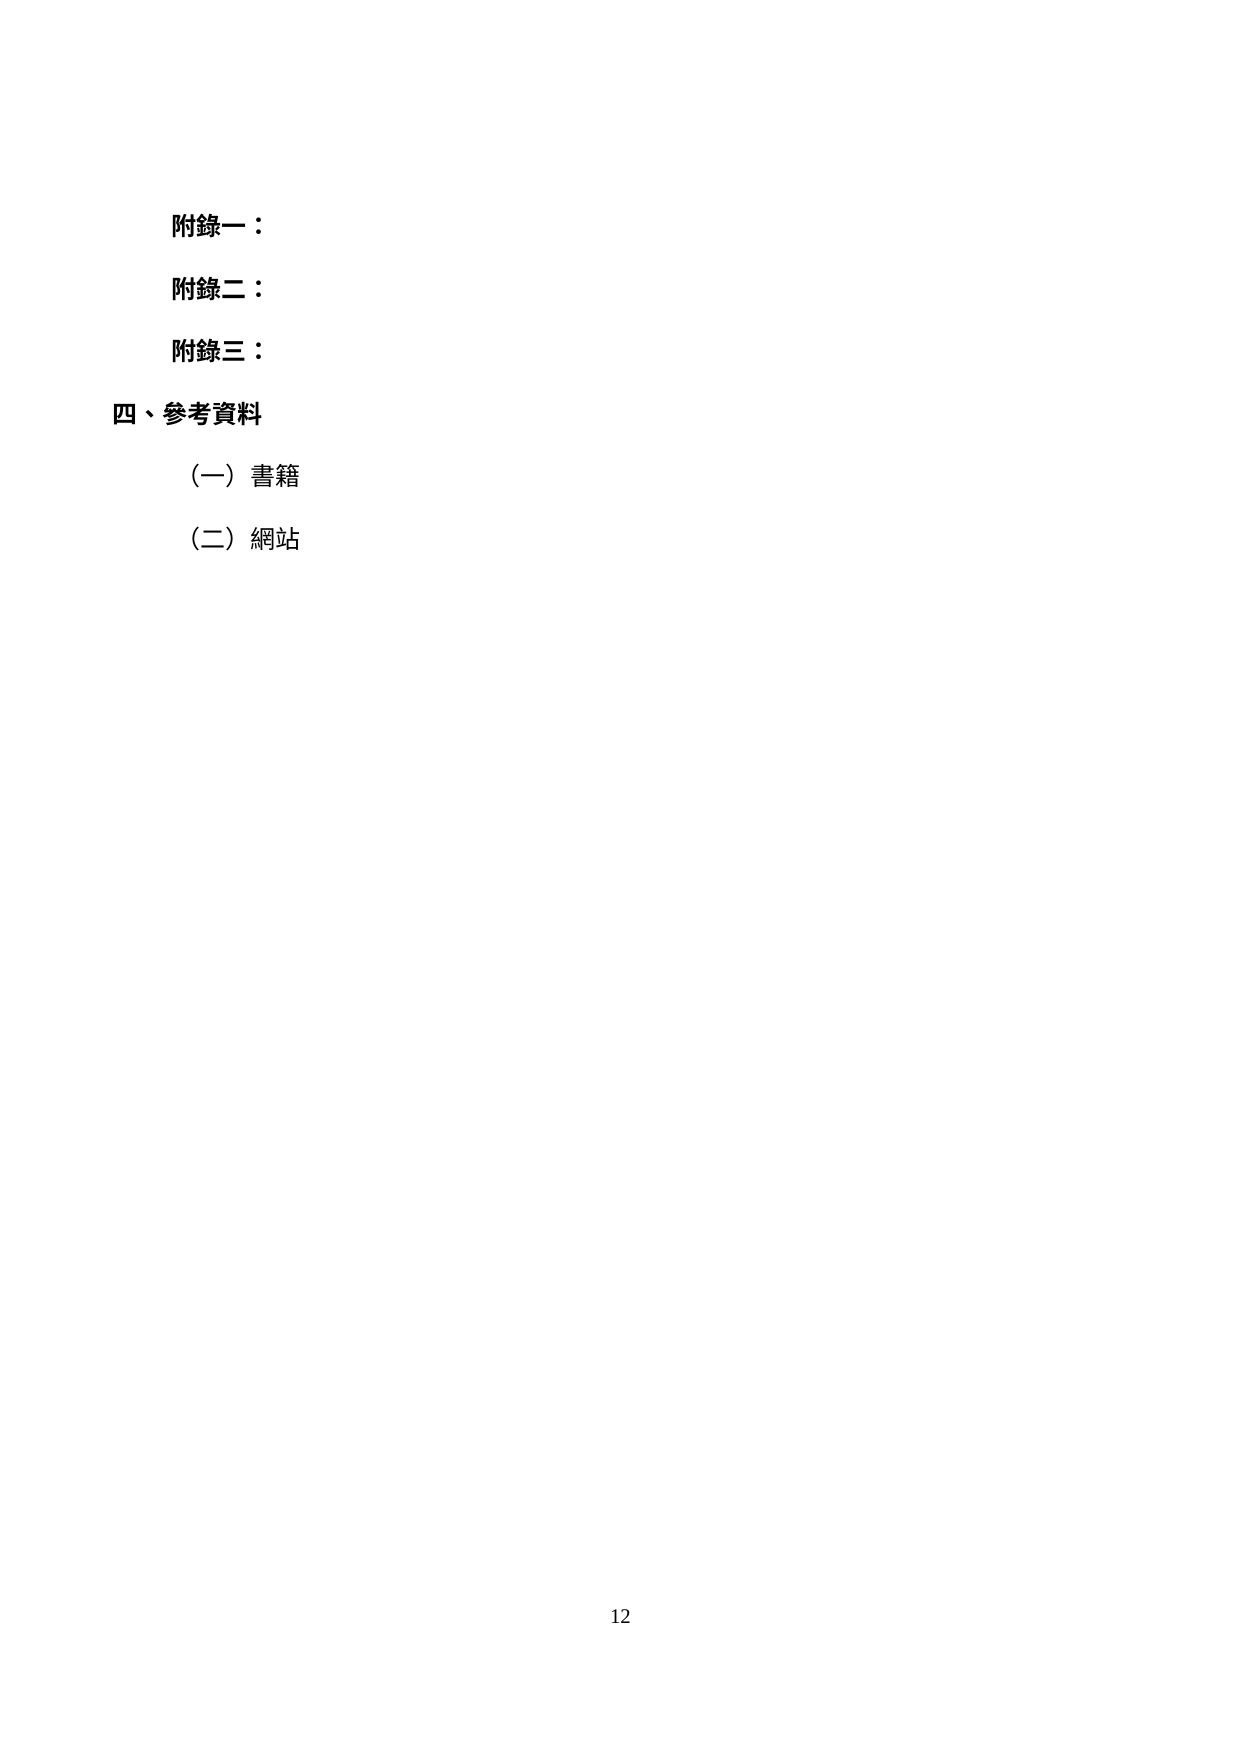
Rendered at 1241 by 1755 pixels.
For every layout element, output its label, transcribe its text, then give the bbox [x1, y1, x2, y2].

text （一）書籍 [162, 433, 1128, 496]
text 附錄一： [112, 183, 1128, 246]
text 附錄三： [112, 308, 1128, 371]
text （二）網站 [162, 496, 1128, 558]
text 附錄二： [112, 246, 1128, 308]
text 四、參考資料 [112, 371, 1128, 433]
